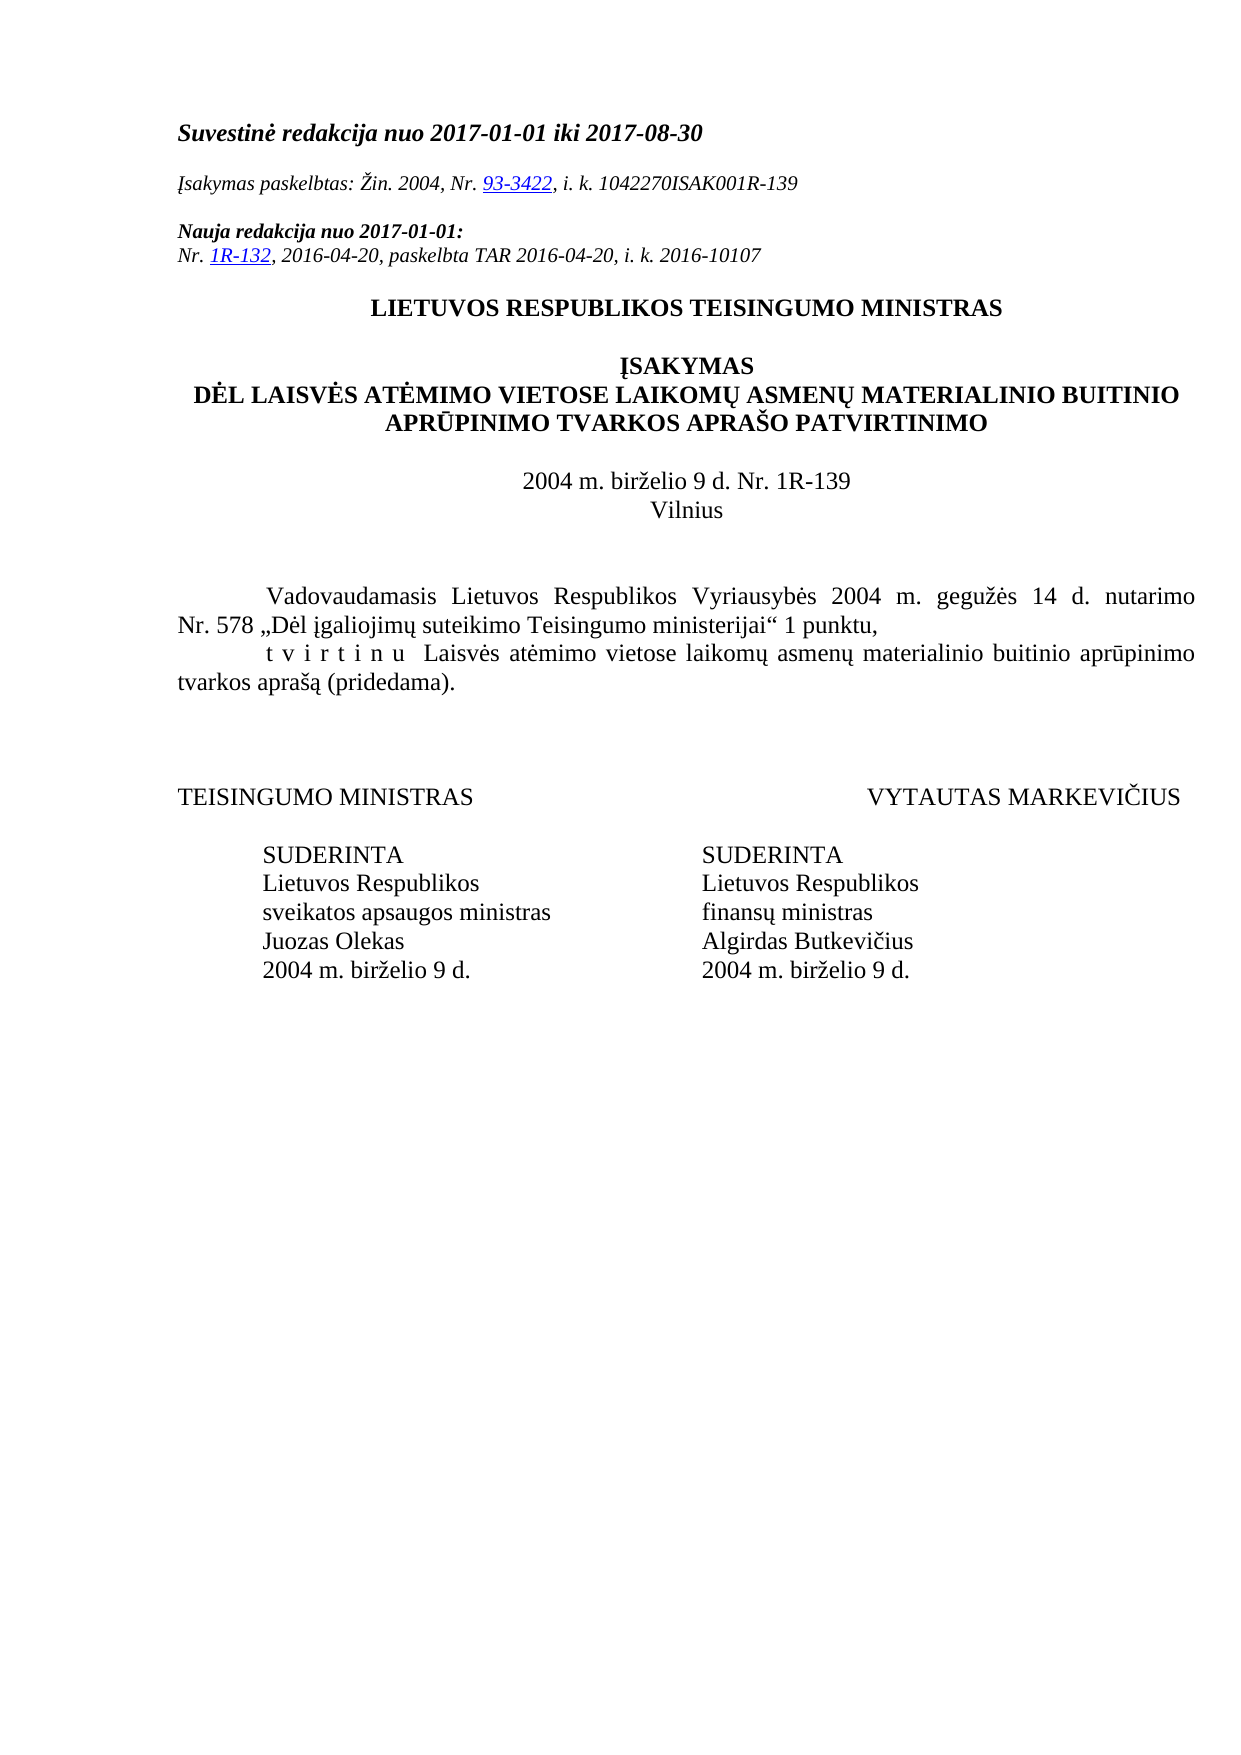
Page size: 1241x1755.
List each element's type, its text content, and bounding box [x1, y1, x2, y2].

table_header SUDERINTA [690, 840, 1204, 868]
table_cell Algirdas Butkevičius [690, 926, 1204, 955]
text TEISINGUMO MINISTRAS VYTAUTAS MARKEVIČIUS [177, 782, 1196, 811]
table_cell Juozas Olekas [177, 926, 690, 955]
text t v i r t i n u Laisvės atėmimo vietose laikomų asmenų materialinio buitinio aprūpinimo tvarkos aprašą (pridedama). [177, 638, 1196, 696]
text Vilnius [177, 495, 1196, 523]
text Suvestinė redakcija nuo 2017-01-01 iki 2017-08-30 [177, 118, 1196, 147]
text Vadovaudamasis Lietuvos Respublikоs Vyriausybės 2004 m. gegužės 14 d. nutarimo Nr. 578 „Dėl įgaliojimų suteikimo Teisingumo ministerijai“ 1 punktu, [177, 581, 1196, 638]
text DĖL LAISVĖS ATĖMIMO VIETOSE LAIKOMŲ ASMENŲ MATERIALINIO BUITINIO APRŪPINIMO TVARKOS APRAŠO PATVIRTINIMO [177, 380, 1196, 437]
text ĮSAKYMAS [177, 351, 1196, 380]
table_cell Lietuvos Respublikos [177, 869, 690, 897]
text Nauja redakcija nuo 2017-01-01: [177, 219, 1196, 243]
table_header SUDERINTA [177, 840, 690, 868]
table_cell finansų ministras [690, 897, 1204, 926]
table_cell Lietuvos Respublikos [690, 869, 1204, 897]
table_cell sveikatos apsaugos ministras [177, 897, 690, 926]
table_cell 2004 m. birželio 9 d. [690, 955, 1204, 983]
text LIETUVOS RESPUBLIKOS TEISINGUMO MINISTRAS [177, 293, 1196, 322]
text Įsakymas paskelbtas: Žin. 2004, Nr. 93-3422, i. k. 1042270ISAK001R-139 [177, 171, 1196, 195]
text 2004 m. birželio 9 d. Nr. 1R-139 [177, 466, 1196, 495]
text Nr. 1R-132, 2016-04-20, paskelbta TAR 2016-04-20, i. k. 2016-10107 [177, 243, 1196, 267]
table_cell 2004 m. birželio 9 d. [177, 955, 690, 983]
